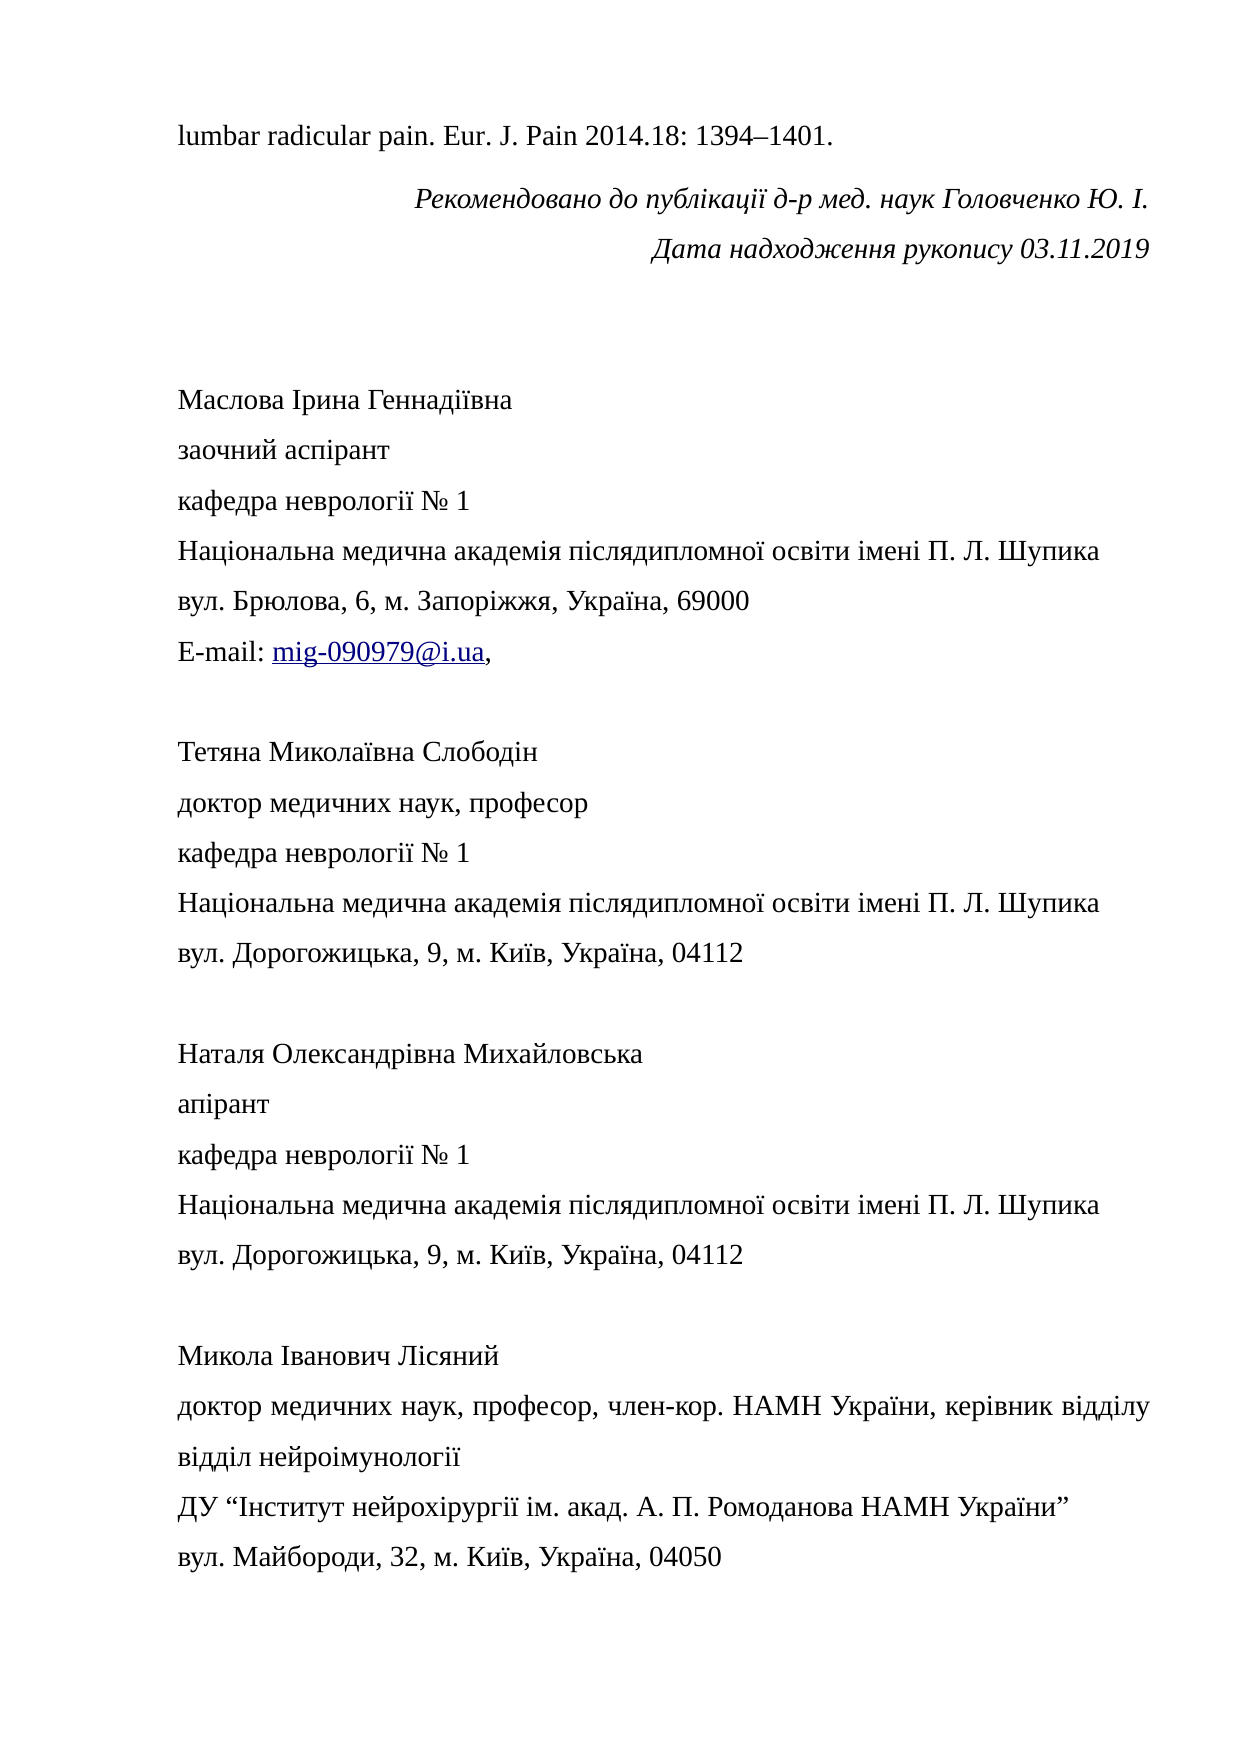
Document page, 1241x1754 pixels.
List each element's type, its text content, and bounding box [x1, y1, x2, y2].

text вул. Дорогожицька, 9, м. Київ, Україна, 04112 [177, 936, 1152, 969]
text Національна медична академія післядипломної освіти імені П. Л. Шупика [177, 533, 1152, 567]
text кафедра неврології № 1 [177, 1137, 1152, 1170]
text Рекомендовано до публікації д-р мед. наук Головченко Ю. І. [177, 181, 1152, 214]
text кафедра неврології № 1 [177, 483, 1152, 516]
text апірант [177, 1087, 1152, 1120]
text Наталя Олександрівна Михайловська [177, 1036, 1152, 1070]
text Микола Іванович Лісяний [177, 1338, 1152, 1372]
text Маслова Ірина Геннадіївна [177, 382, 1152, 416]
text Дата надходження рукопису 03.11.2019 [177, 231, 1152, 265]
text Національна медична академія післядипломної освіти імені П. Л. Шупика [177, 885, 1152, 919]
text вул. Дорогожицька, 9, м. Київ, Україна, 04112 [177, 1237, 1152, 1271]
text вул. Майбороди, 32, м. Київ, Україна, 04050 [177, 1539, 1152, 1573]
text доктор медичних наук, професор [177, 785, 1152, 818]
text lumbar radicular pain. Eur. J. Pain 2014.18: 1394–1401. [177, 118, 1152, 152]
text E-mail: mig-090979@i.ua, [177, 634, 1152, 667]
text Національна медична академія післядипломної освіти імені П. Л. Шупика [177, 1187, 1152, 1221]
text доктор медичних наук, професор, член-кор. НАМН України, керівник відділу відділ нейроімунології [177, 1388, 1152, 1472]
text кафедра неврології № 1 [177, 835, 1152, 868]
text вул. Брюлова, 6, м. Запоріжжя, Україна, 69000 [177, 583, 1152, 617]
text ДУ “Інститут нейрохірургії ім. акад. А. П. Ромоданова НАМН України” [177, 1489, 1152, 1523]
text заочний аспірант [177, 432, 1152, 466]
text Тетяна Миколаївна Слободін [177, 734, 1152, 768]
